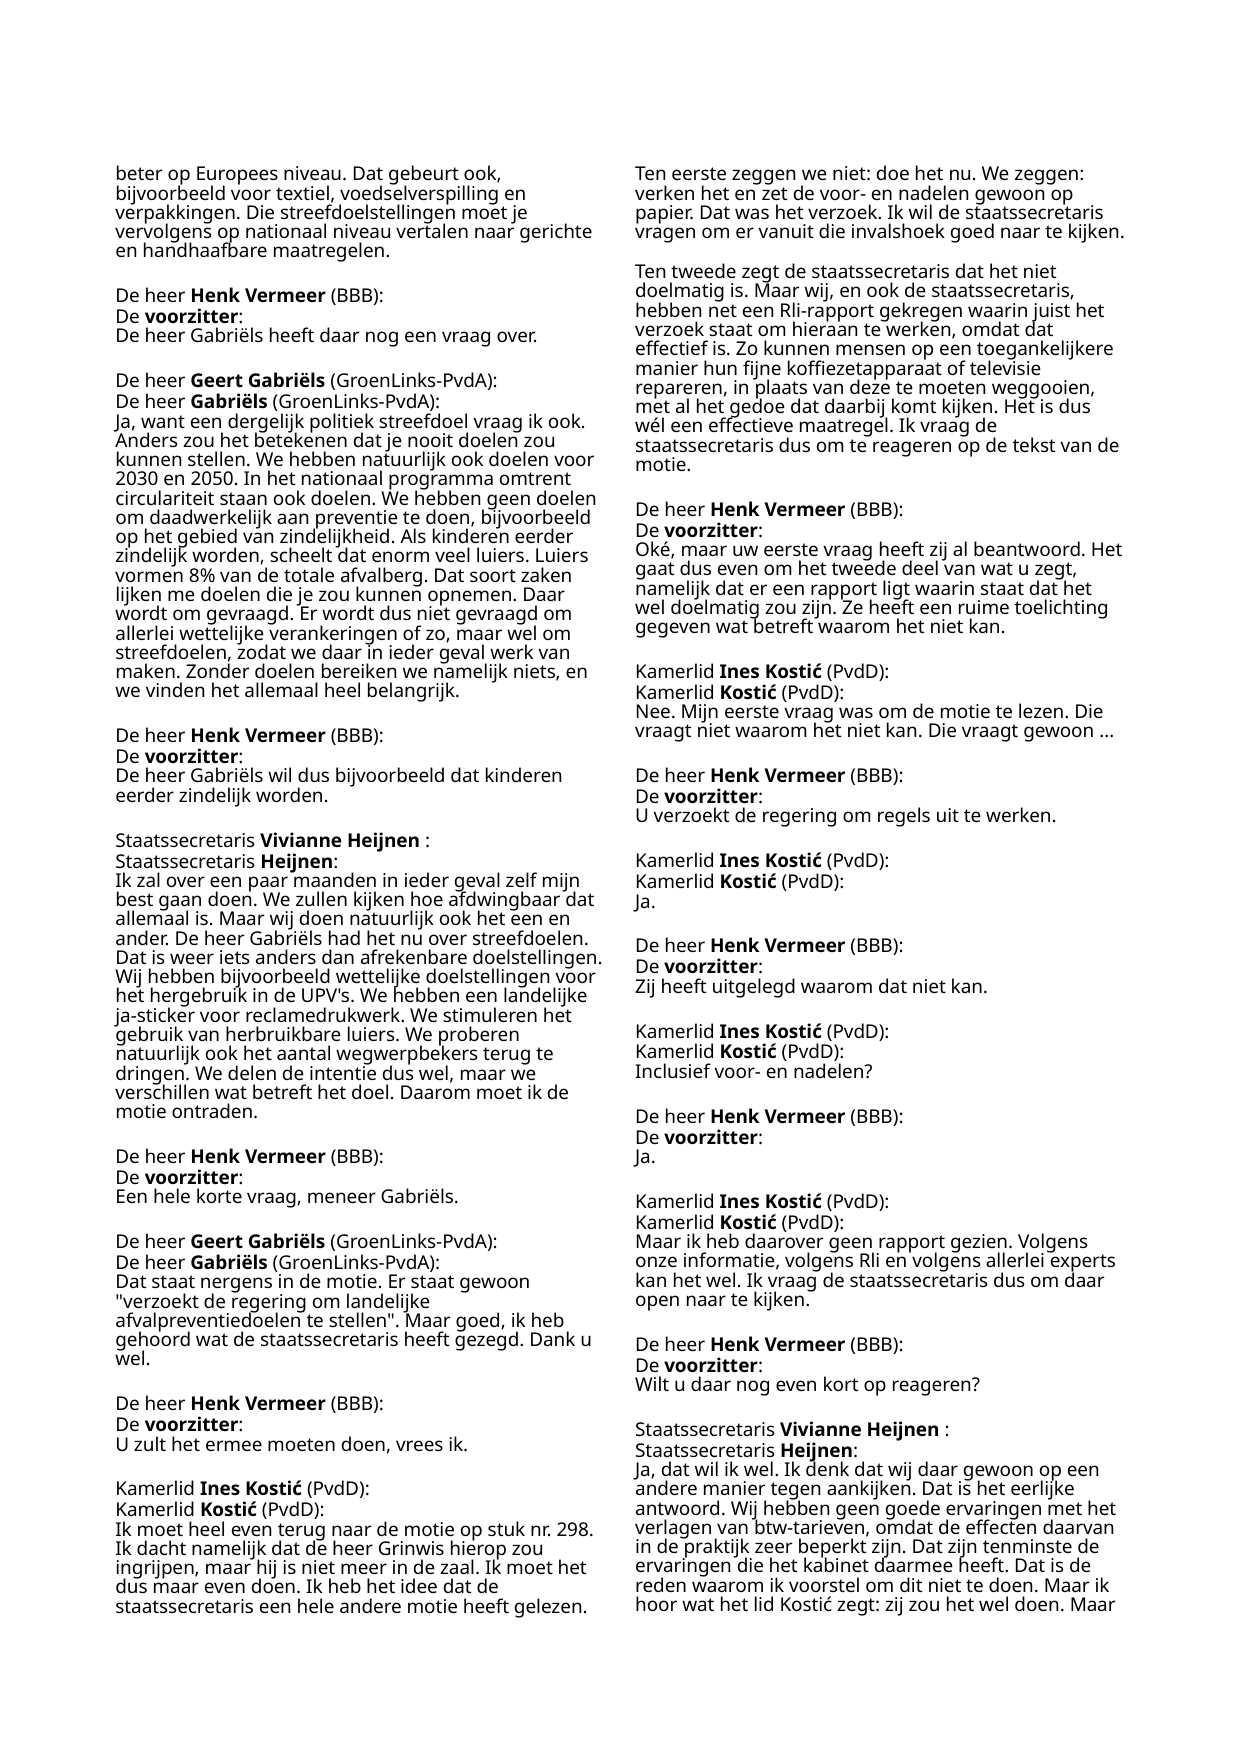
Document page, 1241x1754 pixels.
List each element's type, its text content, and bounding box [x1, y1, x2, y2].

text Ja, dat wil ik wel. Ik denk dat wij daar gewoon op een andere manier tegen aankijken. Dat is het eerlijke antwoord. Wij hebben geen goede ervaringen met het verlagen van btw-tarieven, omdat de effecten daarvan in de praktijk zeer beperkt zijn. Dat zijn tenminste de ervaringen die het kabinet daarmee heeft. Dat is de reden waarom ik voorstel om dit niet te doen. Maar ik hoor wat het lid Kostić zegt: zij zou het wel doen. Maar [635, 1461, 1125, 1615]
text Kamerlid Ines Kostić (PvdD): [635, 848, 1125, 873]
text Maar ik heb daarover geen rapport gezien. Volgens onze informatie, volgens Rli en volgens allerlei experts kan het wel. Ik vraag de staatssecretaris dus om daar open naar te kijken. [635, 1233, 1125, 1310]
text Staatssecretaris Heijnen: [115, 853, 605, 872]
text De heer Henk Vermeer (BBB): [635, 496, 1125, 522]
text De voorzitter: [635, 788, 1125, 807]
text Nee. Mijn eerste vraag was om de motie te lezen. Die vraagt niet waarom het niet kan. Die vraagt gewoon … [635, 703, 1125, 742]
text De voorzitter: [635, 522, 1125, 541]
text De voorzitter: [115, 1416, 605, 1436]
text De heer Henk Vermeer (BBB): [115, 282, 605, 308]
text Kamerlid Kostić (PvdD): [635, 1214, 1125, 1233]
text De heer Henk Vermeer (BBB): [635, 762, 1125, 788]
text De heer Geert Gabriëls (GroenLinks-PvdA): [115, 368, 605, 393]
text Kamerlid Kostić (PvdD): [635, 1043, 1125, 1063]
text Kamerlid Kostić (PvdD): [635, 684, 1125, 703]
text Inclusief voor- en nadelen? [635, 1063, 1125, 1082]
text Zij heeft uitgelegd waarom dat niet kan. [635, 978, 1125, 997]
text De heer Henk Vermeer (BBB): [115, 1391, 605, 1416]
text De voorzitter: [115, 1169, 605, 1188]
text De voorzitter: [635, 1129, 1125, 1148]
text beter op Europees niveau. Dat gebeurt ook, bijvoorbeeld voor textiel, voedselverspilling en verpakkingen. Die streefdoelstellingen moet je vervolgens op nationaal niveau vertalen naar gerichte en handhaafbare maatregelen. [115, 165, 605, 262]
text Oké, maar uw eerste vraag heeft zij al beantwoord. Het gaat dus even om het tweede deel van wat u zegt, namelijk dat er een rapport ligt waarin staat dat het wel doelmatig zou zijn. Ze heeft een ruime toelichting gegeven wat betreft waarom het niet kan. [635, 541, 1125, 637]
text Een hele korte vraag, meneer Gabriëls. [115, 1188, 605, 1207]
text U verzoekt de regering om regels uit te werken. [635, 807, 1125, 827]
text De heer Henk Vermeer (BBB): [635, 1331, 1125, 1357]
text De heer Gabriëls wil dus bijvoorbeeld dat kinderen eerder zindelijk worden. [115, 767, 605, 806]
text De heer Henk Vermeer (BBB): [115, 722, 605, 748]
text De heer Gabriëls (GroenLinks-PvdA): [115, 393, 605, 413]
text De heer Gabriëls heeft daar nog een vraag over. [115, 327, 605, 347]
text Kamerlid Kostić (PvdD): [635, 873, 1125, 893]
text Kamerlid Ines Kostić (PvdD): [635, 1188, 1125, 1214]
text U zult het ermee moeten doen, vrees ik. [115, 1436, 605, 1455]
text Ik moet heel even terug naar de motie op stuk nr. 298. Ik dacht namelijk dat de heer Grinwis hierop zou ingrijpen, maar hij is niet meer in de zaal. Ik moet het dus maar even doen. Ik heb het idee dat de staatssecretaris een hele andere motie heeft gelezen. [115, 1521, 605, 1617]
text De voorzitter: [115, 748, 605, 767]
text Kamerlid Ines Kostić (PvdD): [635, 658, 1125, 684]
text Staatssecretaris Vivianne Heijnen : [635, 1416, 1125, 1442]
text Staatssecretaris Heijnen: [635, 1442, 1125, 1461]
text De voorzitter: [635, 958, 1125, 978]
text Kamerlid Kostić (PvdD): [115, 1501, 605, 1521]
text De voorzitter: [635, 1357, 1125, 1376]
text Dat staat nergens in de motie. Er staat gewoon "verzoekt de regering om landelijke afvalpreventiedoelen te stellen". Maar goed, ik heb gehoord wat de staatssecretaris heeft gezegd. Dank u wel. [115, 1273, 605, 1370]
text Ik zal over een paar maanden in ieder geval zelf mijn best gaan doen. We zullen kijken hoe afdwingbaar dat allemaal is. Maar wij doen natuurlijk ook het een en ander. De heer Gabriëls had het nu over streefdoelen. Dat is weer iets anders dan afrekenbare doelstellingen. Wij hebben bijvoorbeeld wettelijke doelstellingen voor het hergebruik in de UPV's. We hebben een landelijke ja-sticker voor reclamedrukwerk. We stimuleren het gebruik van herbruikbare luiers. We proberen natuurlijk ook het aantal wegwerpbekers terug te dringen. We delen de intentie dus wel, maar we verschillen wat betreft het doel. Daarom moet ik de motie ontraden. [115, 872, 605, 1122]
text De heer Geert Gabriëls (GroenLinks-PvdA): [115, 1228, 605, 1254]
text Ten eerste zeggen we niet: doe het nu. We zeggen: verken het en zet de voor- en nadelen gewoon op papier. Dat was het verzoek. Ik wil de staatssecretaris vragen om er vanuit die invalshoek goed naar te kijken. [635, 165, 1125, 242]
text Ja. [635, 893, 1125, 912]
text Ja, want een dergelijk politiek streefdoel vraag ik ook. Anders zou het betekenen dat je nooit doelen zou kunnen stellen. We hebben natuurlijk ook doelen voor 2030 en 2050. In het nationaal programma omtrent circulariteit staan ook doelen. We hebben geen doelen om daadwerkelijk aan preventie te doen, bijvoorbeeld op het gebied van zindelijkheid. Als kinderen eerder zindelijk worden, scheelt dat enorm veel luiers. Luiers vormen 8% van de totale afvalberg. Dat soort zaken lijken me doelen die je zou kunnen opnemen. Daar wordt om gevraagd. Er wordt dus niet gevraagd om allerlei wettelijke verankeringen of zo, maar wel om streefdoelen, zodat we daar in ieder geval werk van maken. Zonder doelen bereiken we namelijk niets, en we vinden het allemaal heel belangrijk. [115, 413, 605, 702]
text Staatssecretaris Vivianne Heijnen : [115, 827, 605, 853]
text De heer Gabriëls (GroenLinks-PvdA): [115, 1254, 605, 1273]
text De heer Henk Vermeer (BBB): [635, 1103, 1125, 1129]
text De voorzitter: [115, 308, 605, 327]
text Ten tweede zegt de staatssecretaris dat het niet doelmatig is. Maar wij, en ook de staatssecretaris, hebben net een Rli-rapport gekregen waarin juist het verzoek staat om hieraan te werken, omdat dat effectief is. Zo kunnen mensen op een toegankelijkere manier hun fijne koffiezetapparaat of televisie repareren, in plaats van deze te moeten weggooien, met al het gedoe dat daarbij komt kijken. Het is dus wél een effectieve maatregel. Ik vraag de staatssecretaris dus om te reageren op de tekst van de motie. [635, 263, 1125, 475]
text Kamerlid Ines Kostić (PvdD): [635, 1018, 1125, 1043]
text De heer Henk Vermeer (BBB): [635, 933, 1125, 958]
text Ja. [635, 1148, 1125, 1167]
text De heer Henk Vermeer (BBB): [115, 1143, 605, 1169]
text Wilt u daar nog even kort op reageren? [635, 1376, 1125, 1395]
text Kamerlid Ines Kostić (PvdD): [115, 1476, 605, 1501]
